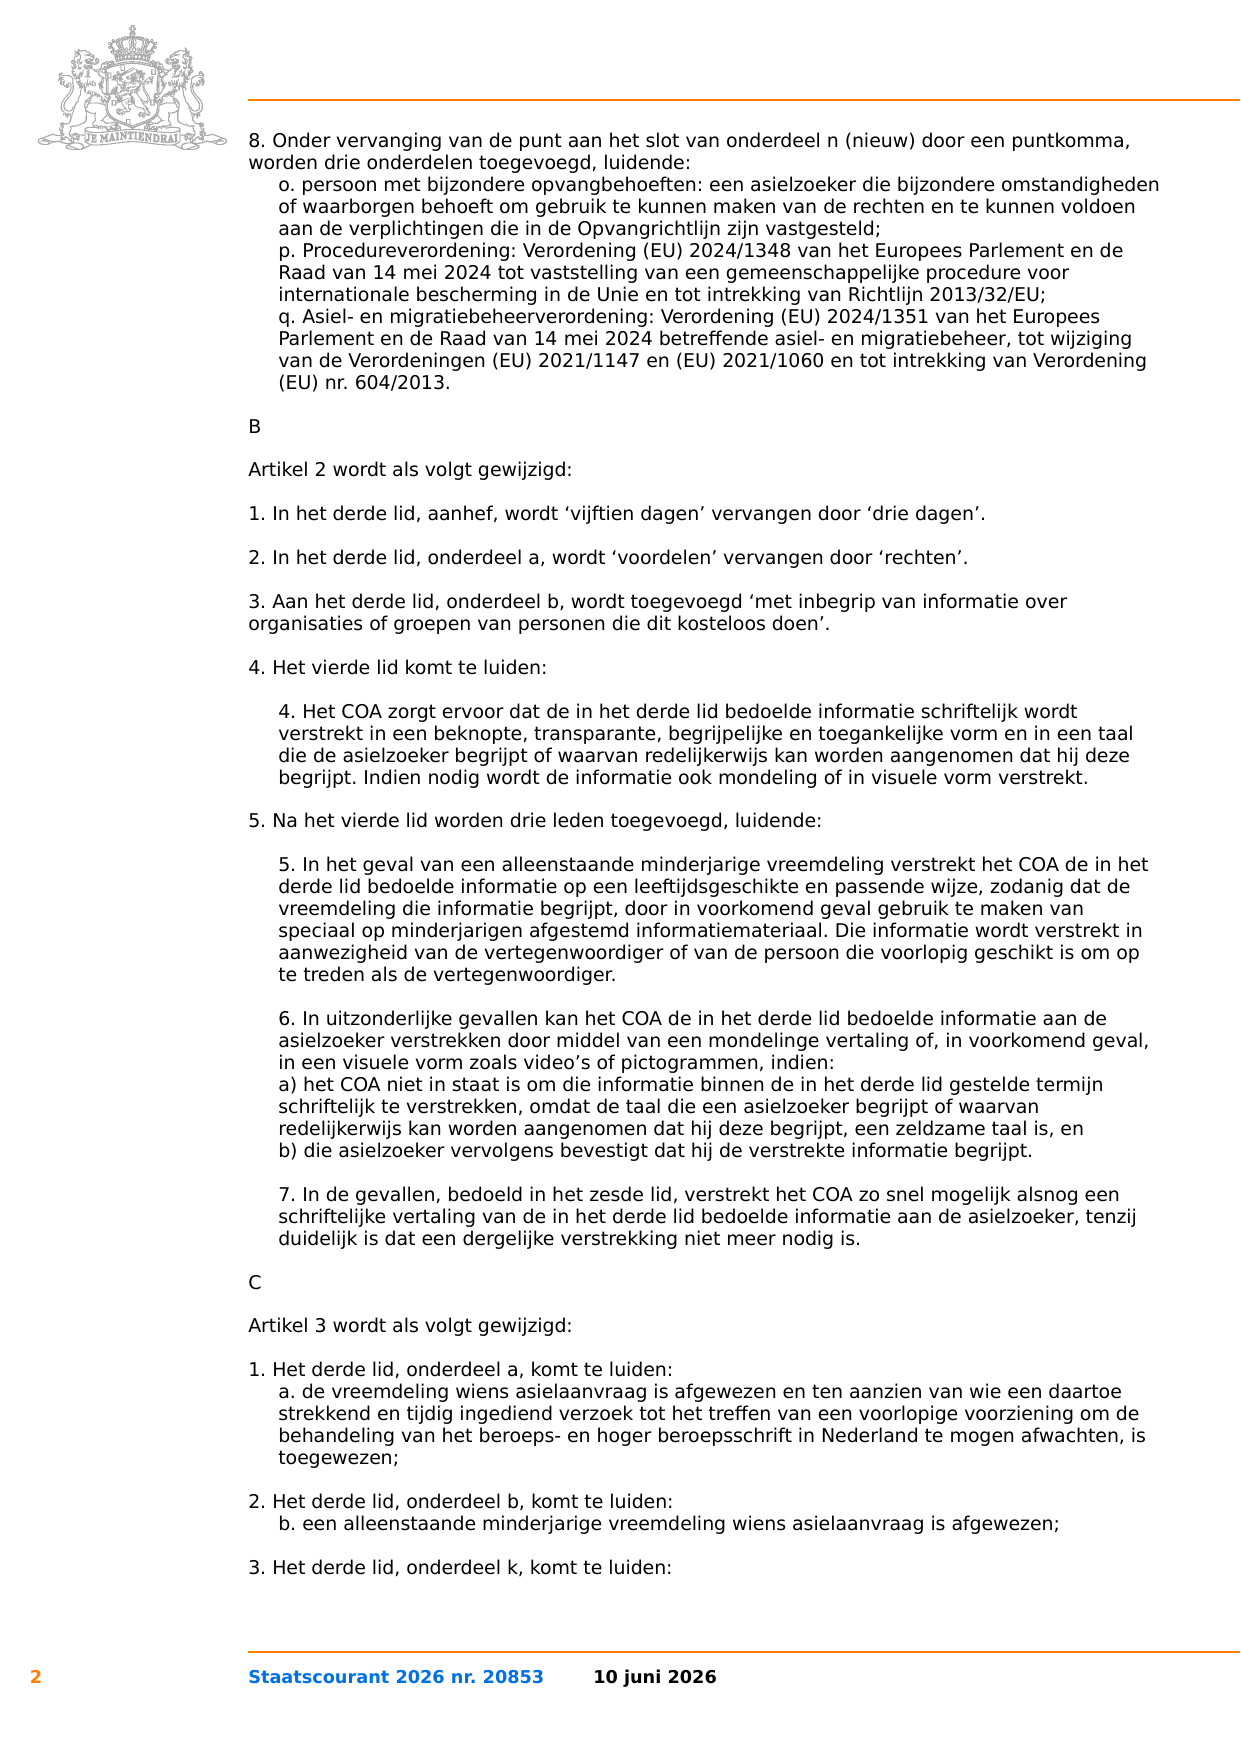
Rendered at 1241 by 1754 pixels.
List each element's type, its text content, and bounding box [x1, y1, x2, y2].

text 2. In het derde lid, onderdeel a, wordt ‘voordelen’ vervangen door ‘rechten’. [248, 547, 1163, 569]
text 2. Het derde lid, onderdeel b, komt te luiden: [248, 1491, 1163, 1513]
text a) het COA niet in staat is om die informatie binnen de in het derde lid gestelde termijn schriftelijk te verstrekken, omdat de taal die een asielzoeker begrijpt of waarvan redelijkerwijs kan worden aangenomen dat hij deze begrijpt, een zeldzame taal is, en [278, 1074, 1163, 1140]
text Artikel 2 wordt als volgt gewijzigd: [248, 459, 1163, 481]
text q. Asiel- en migratiebeheerverordening: Verordening (EU) 2024/1351 van het Europees Parlement en de Raad van 14 mei 2024 betreffende asiel- en migratiebeheer, tot wijziging van de Verordeningen (EU) 2021/1147 en (EU) 2021/1060 en tot intrekking van Verordening (EU) nr. 604/2013. [278, 306, 1163, 394]
text b. een alleenstaande minderjarige vreemdeling wiens asielaanvraag is afgewezen; [278, 1513, 1163, 1535]
text 3. Aan het derde lid, onderdeel b, wordt toegevoegd ‘met inbegrip van informatie over organisaties of groepen van personen die dit kosteloos doen’. [248, 591, 1163, 635]
text 1. In het derde lid, aanhef, wordt ‘vijftien dagen’ vervangen door ‘drie dagen’. [248, 503, 1163, 525]
text 3. Het derde lid, onderdeel k, komt te luiden: [248, 1557, 1163, 1579]
text b) die asielzoeker vervolgens bevestigt dat hij de verstrekte informatie begrijpt. [278, 1140, 1163, 1162]
text 7. In de gevallen, bedoeld in het zesde lid, verstrekt het COA zo snel mogelijk alsnog een schriftelijke vertaling van de in het derde lid bedoelde informatie aan de asielzoeker, tenzij duidelijk is dat een dergelijke verstrekking niet meer nodig is. [278, 1184, 1163, 1250]
text p. Procedureverordening: Verordening (EU) 2024/1348 van het Europees Parlement en de Raad van 14 mei 2024 tot vaststelling van een gemeenschappelijke procedure voor internationale bescherming in de Unie en tot intrekking van Richtlijn 2013/32/EU; [278, 240, 1163, 306]
text C [248, 1272, 1163, 1293]
picture [38, 25, 227, 150]
text 5. Na het vierde lid worden drie leden toegevoegd, luidende: [248, 810, 1163, 832]
text 6. In uitzonderlijke gevallen kan het COA de in het derde lid bedoelde informatie aan de asielzoeker verstrekken door middel van een mondelinge vertaling of, in voorkomend geval, in een visuele vorm zoals video’s of pictogrammen, indien: [278, 1008, 1163, 1074]
text 5. In het geval van een alleenstaande minderjarige vreemdeling verstrekt het COA de in het derde lid bedoelde informatie op een leeftijdsgeschikte en passende wijze, zodanig dat de vreemdeling die informatie begrijpt, door in voorkomend geval gebruik te maken van speciaal op minderjarigen afgestemd informatiemateriaal. Die informatie wordt verstrekt in aanwezigheid van de vertegenwoordiger of van de persoon die voorlopig geschikt is om op te treden als de vertegenwoordiger. [278, 854, 1163, 986]
text o. persoon met bijzondere opvangbehoeften: een asielzoeker die bijzondere omstandigheden of waarborgen behoeft om gebruik te kunnen maken van de rechten en te kunnen voldoen aan de verplichtingen die in de Opvangrichtlijn zijn vastgesteld; [278, 174, 1163, 240]
text 1. Het derde lid, onderdeel a, komt te luiden: [248, 1359, 1163, 1381]
text 4. Het vierde lid komt te luiden: [248, 657, 1163, 679]
text Artikel 3 wordt als volgt gewijzigd: [248, 1315, 1163, 1337]
text 4. Het COA zorgt ervoor dat de in het derde lid bedoelde informatie schriftelijk wordt verstrekt in een beknopte, transparante, begrijpelijke en toegankelijke vorm en in een taal die de asielzoeker begrijpt of waarvan redelijkerwijs kan worden aangenomen dat hij deze begrijpt. Indien nodig wordt de informatie ook mondeling of in visuele vorm verstrekt. [278, 701, 1163, 788]
text a. de vreemdeling wiens asielaanvraag is afgewezen en ten aanzien van wie een daartoe strekkend en tijdig ingediend verzoek tot het treffen van een voorlopige voorziening om de behandeling van het beroeps- en hoger beroepsschrift in Nederland te mogen afwachten, is toegewezen; [278, 1381, 1163, 1469]
text B [248, 416, 1163, 437]
text 8. Onder vervanging van de punt aan het slot van onderdeel n (nieuw) door een puntkomma, worden drie onderdelen toegevoegd, luidende: [248, 130, 1163, 174]
